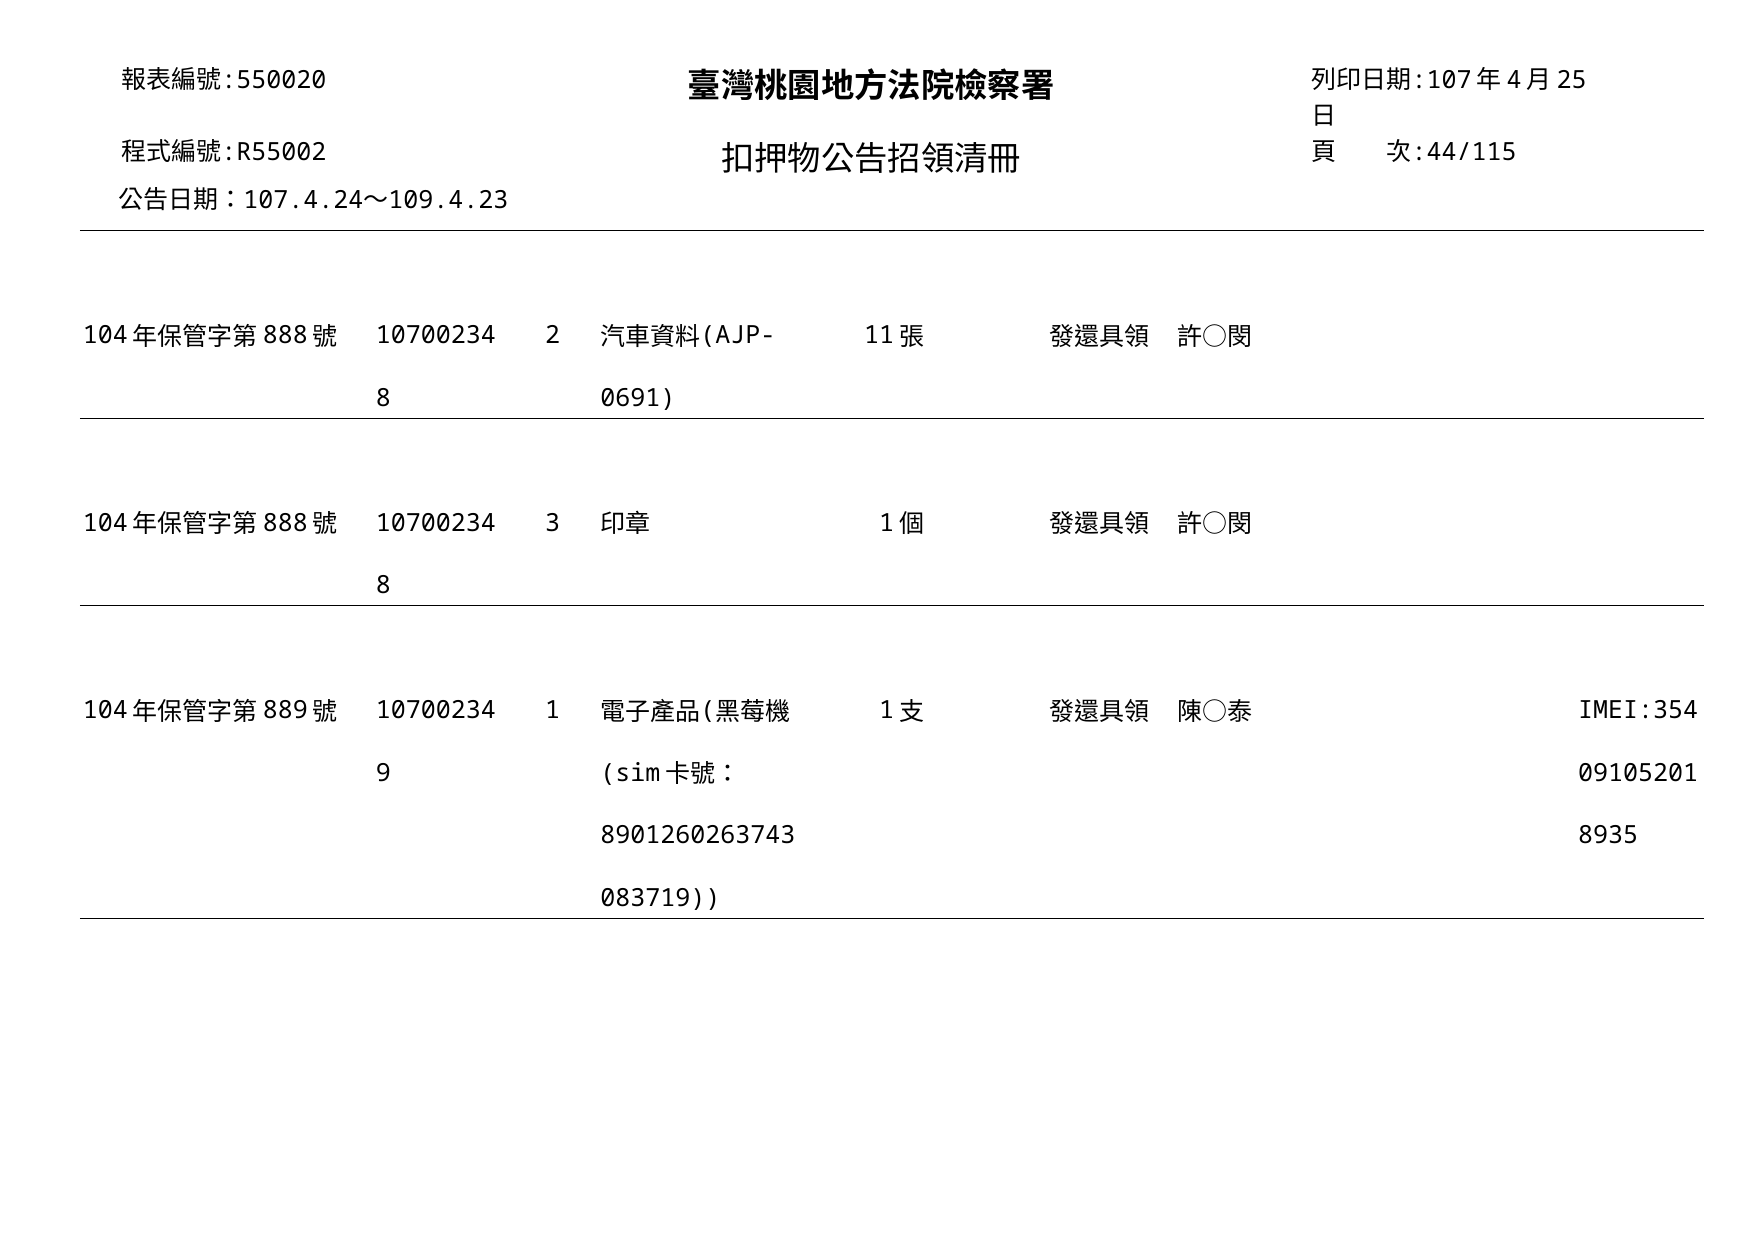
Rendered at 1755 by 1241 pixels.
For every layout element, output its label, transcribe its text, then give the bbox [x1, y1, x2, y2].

table_cell [927, 231, 1046, 417]
table_cell 發還具領 [1046, 419, 1175, 605]
table_cell [927, 606, 1046, 917]
table_cell 107002348 [373, 231, 507, 417]
table_cell 印章 [597, 419, 807, 605]
table_cell 104年保管字第888號 [80, 231, 373, 417]
table_cell [1575, 231, 1704, 417]
table_cell 許○閔 [1175, 419, 1317, 605]
table_cell 汽車資料(AJP-0691) [597, 231, 807, 417]
table_cell 發還具領 [1046, 231, 1175, 417]
table_cell 許○閔 [1175, 231, 1317, 417]
table_cell 104年保管字第889號 [80, 606, 373, 917]
table_cell [1317, 606, 1575, 917]
table_cell [1575, 419, 1704, 605]
table_cell 107002349 [373, 606, 507, 917]
table_cell 發還具領 [1046, 606, 1175, 917]
table_cell 2 [507, 231, 597, 417]
table_cell [1317, 419, 1575, 605]
table_cell IMEI:354091052018935 [1575, 606, 1704, 917]
table_cell [1317, 231, 1575, 417]
table_cell 3 [507, 419, 597, 605]
table_cell 1 [507, 606, 597, 917]
table_cell 11張 [808, 231, 927, 417]
table_cell 1支 [808, 606, 927, 917]
table_cell [927, 419, 1046, 605]
table_cell 陳○泰 [1175, 606, 1317, 917]
table_cell 107002348 [373, 419, 507, 605]
table_cell 1個 [808, 419, 927, 605]
table_cell 104年保管字第888號 [80, 419, 373, 605]
table_cell 電子產品(黑莓機(sim卡號：8901260263743083719)) [597, 606, 807, 917]
